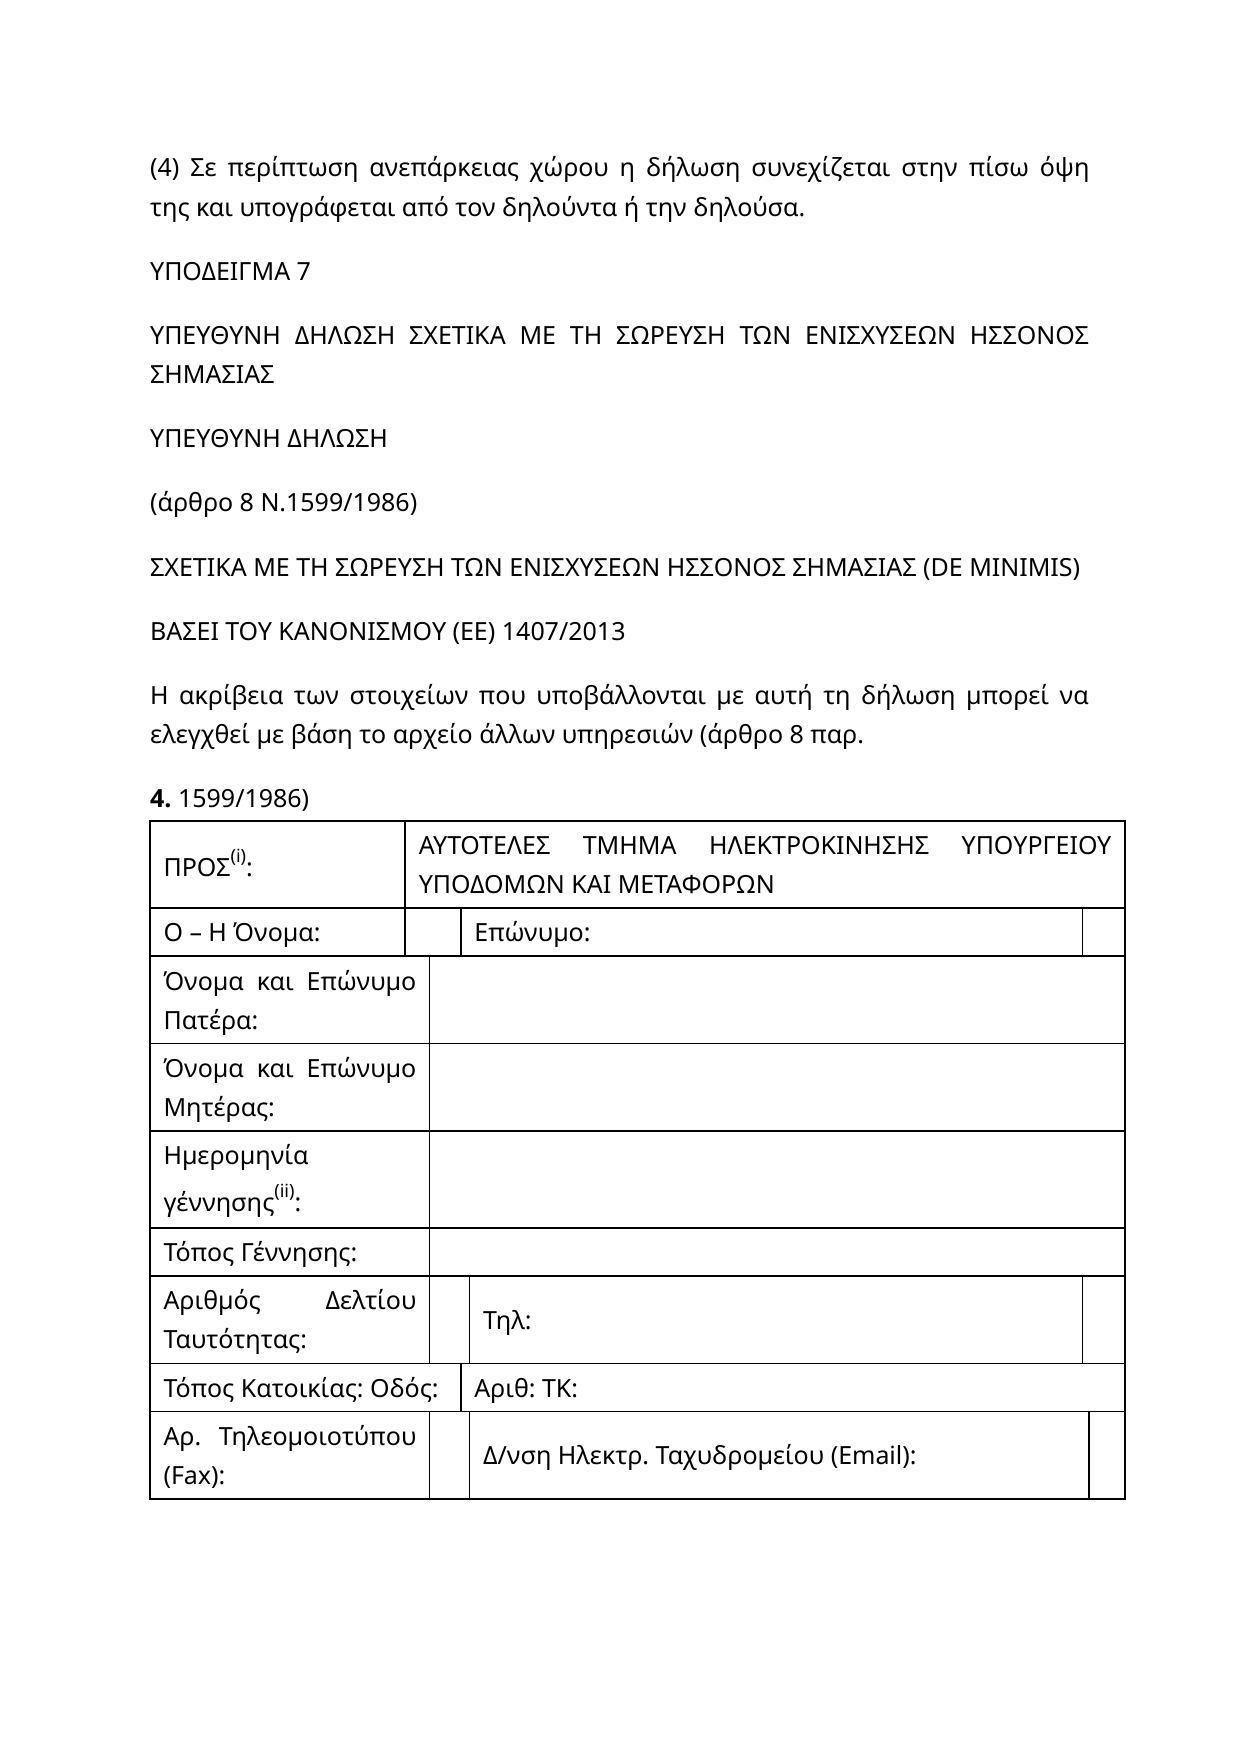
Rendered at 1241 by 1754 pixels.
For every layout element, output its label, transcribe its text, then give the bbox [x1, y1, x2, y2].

table_cell [430, 1132, 1124, 1227]
table_cell [406, 909, 460, 955]
table_header ΑΥΤΟΤΕΛΕΣ ΤΜΗΜΑ ΗΛΕΚΤΡΟΚΙΝΗΣΗΣ ΥΠΟΥΡΓΕΙΟΥ ΥΠΟΔΟΜΩΝ ΚΑΙ ΜΕΤΑΦΟΡΩΝ [406, 822, 1124, 907]
table_cell [430, 1044, 1124, 1130]
text ΥΠΕΥΘΥΝΗ ΔΗΛΩΣΗ ΣΧΕΤΙΚΑ ΜΕ ΤΗ ΣΩΡΕΥΣΗ ΤΩΝ ΕΝΙΣΧΥΣΕΩΝ ΗΣΣΟΝΟΣ ΣΗΜΑΣΙΑΣ [150, 317, 1090, 391]
text ΣΧΕΤΙΚΑ ΜΕ ΤΗ ΣΩΡΕΥΣΗ ΤΩΝ ΕΝΙΣΧΥΣΕΩΝ ΗΣΣΟΝΟΣ ΣΗΜΑΣΙΑΣ (DE MINIMIS) [150, 549, 1090, 583]
table_cell [430, 1412, 469, 1498]
table_cell Τόπος Γέννησης: [151, 1229, 429, 1275]
table_cell [1083, 1277, 1124, 1362]
table_cell Τόπος Κατοικίας: Οδός: [151, 1364, 460, 1411]
text ΒΑΣΕΙ ΤΟΥ ΚΑΝΟΝΙΣΜΟΥ (EE) 1407/2013 [150, 613, 1090, 647]
table_cell Ο – Η Όνομα: [151, 909, 404, 955]
table_cell Όνομα και Επώνυμο Μητέρας: [151, 1044, 429, 1130]
table_cell Όνομα και Επώνυμο Πατέρα: [151, 957, 429, 1043]
table_cell Τηλ: [470, 1277, 1082, 1362]
table_cell [1083, 909, 1124, 955]
text ΥΠΕΥΘΥΝΗ ΔΗΛΩΣΗ [150, 421, 1090, 455]
table_cell Δ/νση Ηλεκτρ. Ταχυδρομείου (Εmail): [470, 1412, 1088, 1498]
table_cell Αριθ: ΤΚ: [462, 1364, 1124, 1411]
table_cell [430, 1229, 1124, 1275]
table_cell Αριθμός Δελτίου Ταυτότητας: [151, 1277, 429, 1362]
table_cell [430, 957, 1124, 1043]
text ΥΠΟΔΕΙΓΜΑ 7 [150, 253, 1090, 287]
text Η ακρίβεια των στοιχείων που υποβάλλονται με αυτή τη δήλωση μπορεί να ελεγχθεί με βάση το αρχείο άλλων υπηρεσιών (άρθρο 8 παρ. [150, 677, 1090, 751]
table_cell Επώνυμο: [462, 909, 1082, 955]
table_cell [430, 1277, 469, 1362]
table_cell Αρ. Τηλεομοιοτύπου (Fax): [151, 1412, 429, 1498]
text (άρθρο 8 Ν.1599/1986) [150, 485, 1090, 519]
table_cell Ημερομηνία γέννησης(ii): [151, 1132, 429, 1227]
text 4. 1599/1986) [150, 781, 1090, 815]
table_cell [1090, 1412, 1124, 1498]
table_header ΠΡΟΣ(i): [151, 822, 404, 907]
text (4) Σε περίπτωση ανεπάρκειας χώρου η δήλωση συνεχίζεται στην πίσω όψη της και υπογράφεται από τον δηλούντα ή την δηλούσα. [150, 150, 1090, 223]
